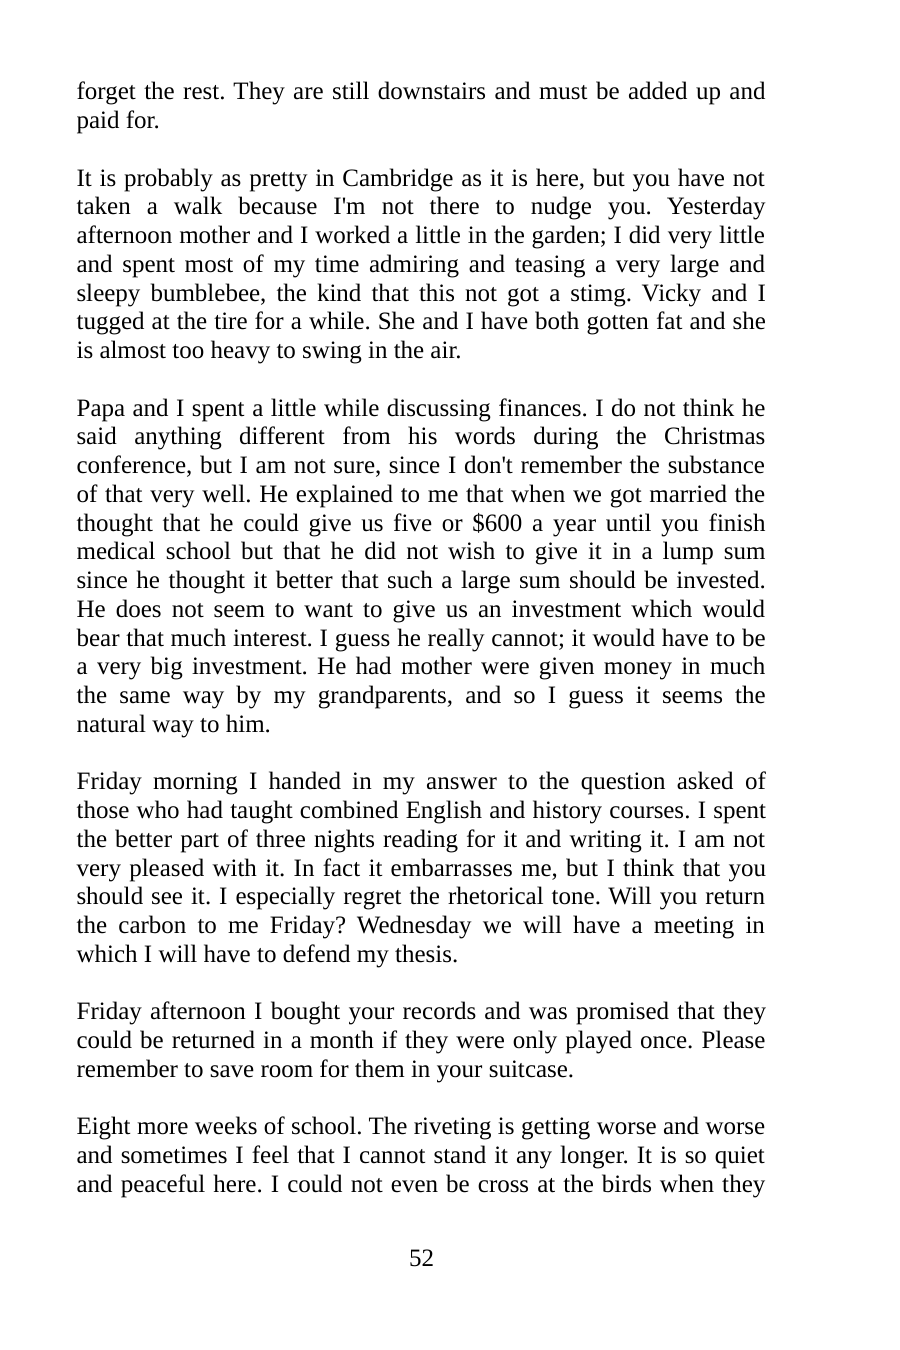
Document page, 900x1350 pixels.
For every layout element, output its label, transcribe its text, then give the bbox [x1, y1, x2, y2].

text Friday morning I handed in my answer to the question asked of those who had taught combined English and history courses. I spent the better part of three nights reading for it and writing it. I am not very pleased with it. In fact it embarrasses me, but I think that you should see it. I especially regret the rhetorical tone. Will you return the carbon to me Friday? Wednesday we will have a meeting in which I will have to defend my thesis. [76, 766, 766, 968]
text Papa and I spent a little while discussing finances. I do not think he said anything different from his words during the Christmas conference, but I am not sure, since I don't remember the substance of that very well. He explained to me that when we got married the thought that he could give us five or $600 a year until you finish medical school but that he did not wish to give it in a lump sum since he thought it better that such a large sum should be invested. He does not seem to want to give us an investment which would bear that much interest. I guess he really cannot; it would have to be a very big investment. He had mother were given money in much the same way by my grandparents, and so I guess it seems the natural way to him. [76, 393, 766, 738]
text Friday afternoon I bought your records and was promised that they could be returned in a month if they were only played once. Please remember to save room for them in your suitcase. [76, 996, 766, 1083]
text forget the rest. They are still downstairs and must be added up and paid for. [76, 76, 766, 134]
text It is probably as pretty in Cambridge as it is here, but you have not taken a walk because I'm not there to nudge you. Yesterday afternoon mother and I worked a little in the garden; I did very little and spent most of my time admiring and teasing a very large and sleepy bumblebee, the kind that this not got a stimg. Vicky and I tugged at the tire for a while. She and I have both gotten fat and she is almost too heavy to swing in the air. [76, 163, 766, 364]
text Eight more weeks of school. The riveting is getting worse and worse and sometimes I feel that I cannot stand it any longer. It is so quiet and peaceful here. I could not even be cross at the birds when they [76, 1111, 766, 1198]
